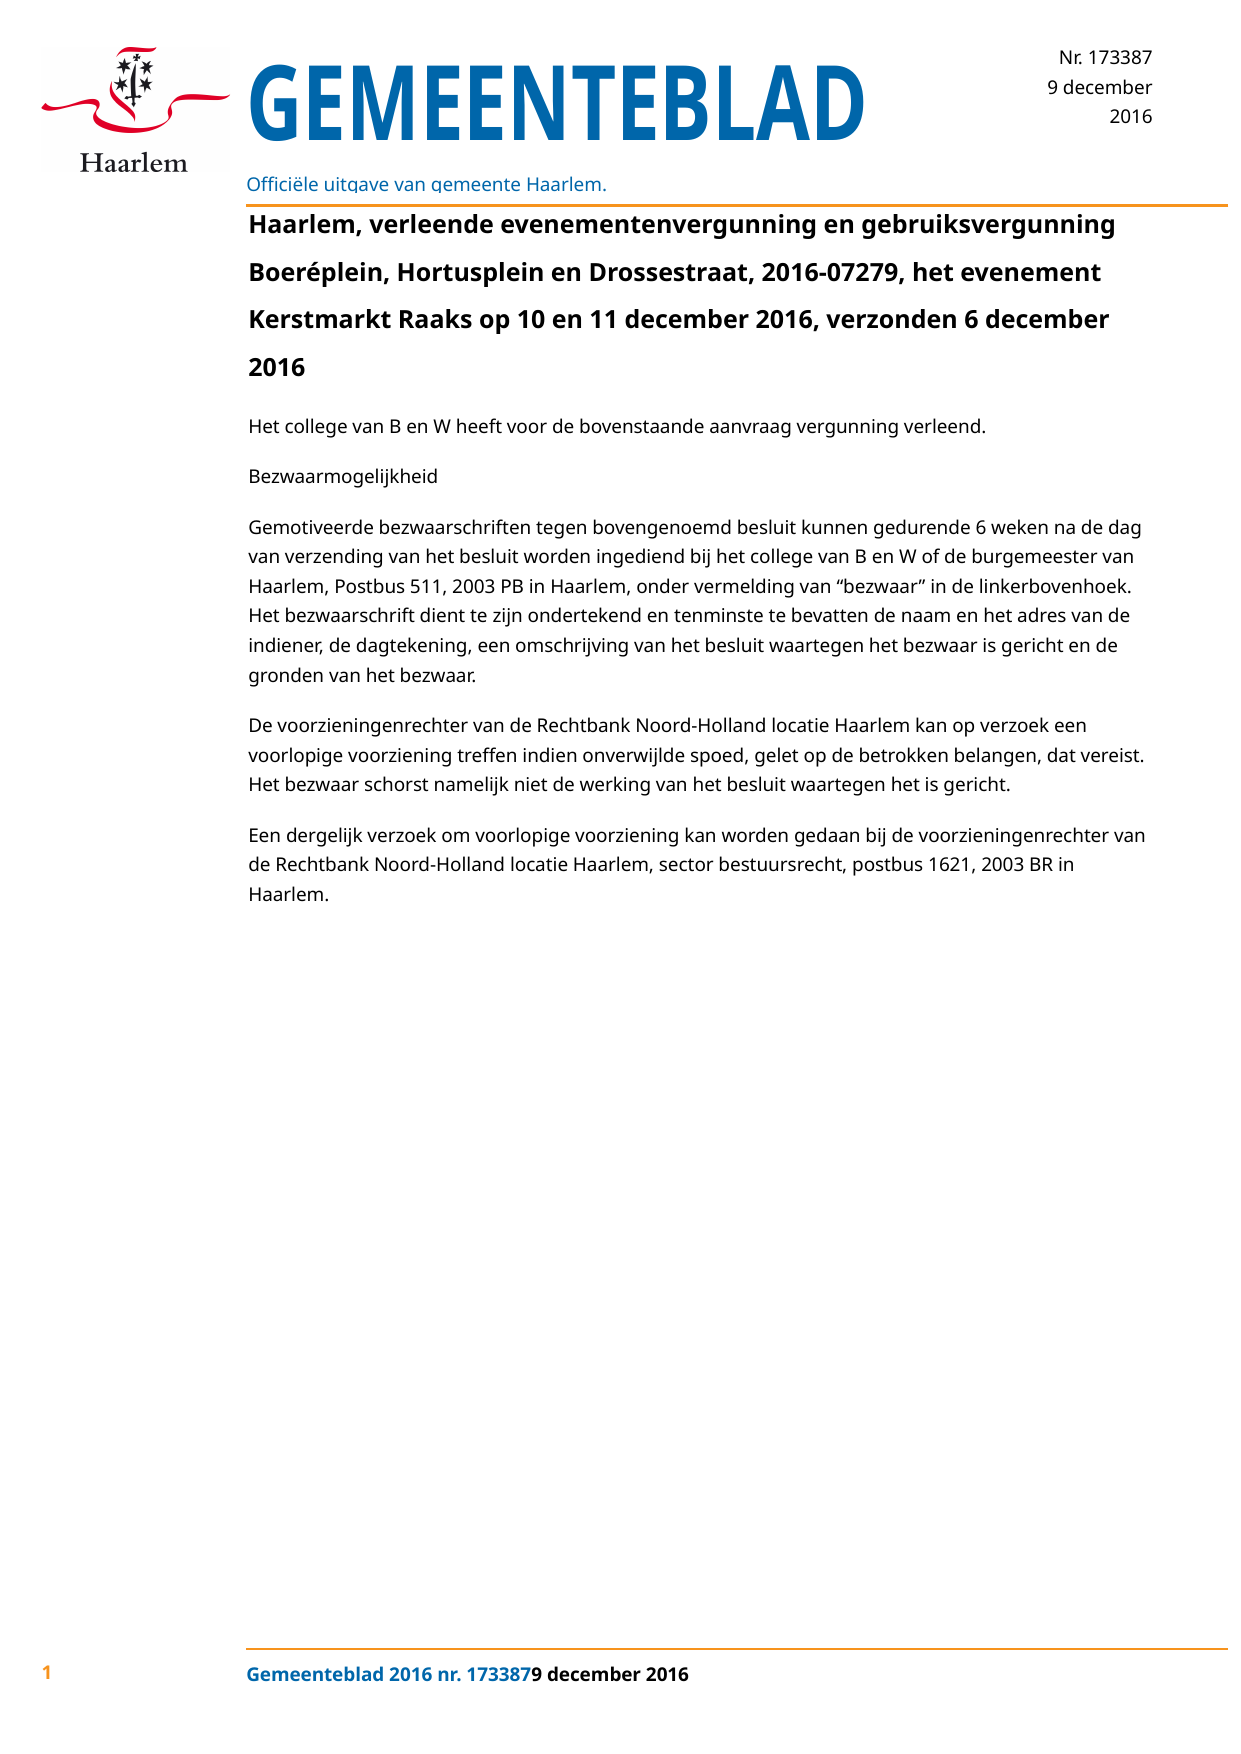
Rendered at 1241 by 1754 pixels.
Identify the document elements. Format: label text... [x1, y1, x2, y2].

text De voorzieningenrechter van de Rechtbank Noord-Holland locatie Haarlem kan op verzoek een voorlopige voorziening treffen indien onverwijlde spoed, gelet op de betrokken belangen, dat vereist. Het bezwaar schorst namelijk niet de werking van het besluit waartegen het is gericht. [248, 712, 1152, 797]
text Een dergelijk verzoek om voorlopige voorziening kan worden gedaan bij de voorzieningenrechter van de Rechtbank Noord-Holland locatie Haarlem, sector bestuursrecht, postbus 1621, 2003 BR in Haarlem. [248, 822, 1152, 907]
text Gemotiveerde bezwaarschriften tegen bovengenoemd besluit kunnen gedurende 6 weken na de dag van verzending van het besluit worden ingediend bij het college van B en W of de burgemeester van Haarlem, Postbus 511, 2003 PB in Haarlem, onder vermelding van “bezwaar” in de linkerbovenhoek. Het bezwaarschrift dient te zijn ondertekend en tenminste te bevatten de naam en het adres van de indiener, de dagtekening, een omschrijving van het besluit waartegen het bezwaar is gericht en de gronden van het bezwaar. [248, 514, 1152, 688]
text Haarlem, verleende evenementenvergunning en gebruiksvergunning Boeréplein, Hortusplein en Drossestraat, 2016-07279, het evenement Kerstmarkt Raaks op 10 en 11 december 2016, verzonden 6 december 2016 [248, 207, 1152, 384]
text Bezwaarmogelijkheid [248, 463, 1152, 489]
picture [41, 47, 231, 172]
text Het college van B en W heeft voor de bovenstaande aanvraag vergunning verleend. [248, 413, 1152, 439]
